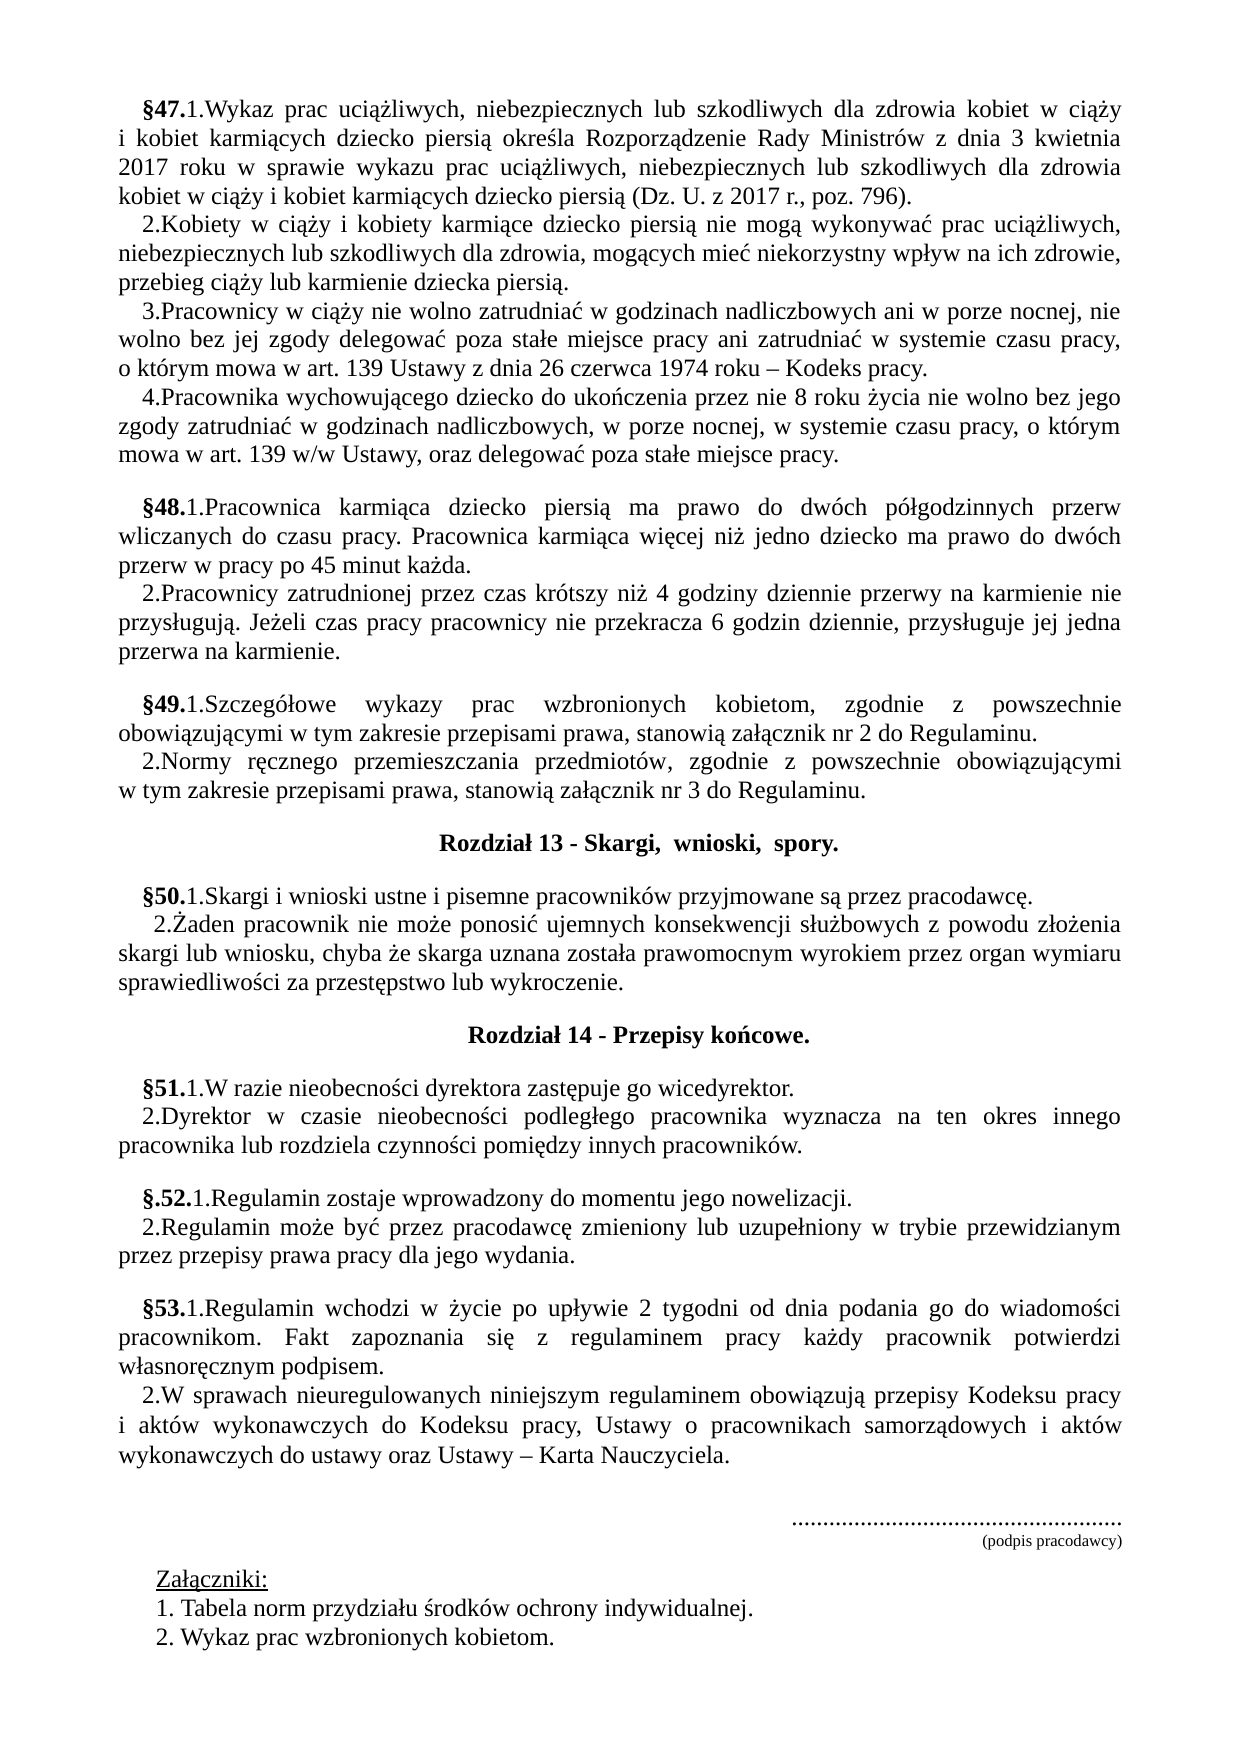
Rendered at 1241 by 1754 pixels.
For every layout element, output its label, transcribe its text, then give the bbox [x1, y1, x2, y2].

text 4.Pracownika wychowującego dziecko do ukończenia przez nie 8 roku życia nie wolno bez jego zgody zatrudniać w godzinach nadliczbowych, w porze nocnej, w systemie czasu pracy, o którym mowa w art. 139 w/w Ustawy, oraz delegować poza stałe miejsce pracy. [118, 382, 1122, 468]
text §51.1.W razie nieobecności dyrektora zastępuje go wicedyrektor. [118, 1073, 1122, 1101]
text Rozdział 13 - Skargi, wnioski, spory. [156, 828, 1122, 857]
text 2.Regulamin może być przez pracodawcę zmieniony lub uzupełniony w trybie przewidzianym przez przepisy prawa pracy dla jego wydania. [118, 1212, 1122, 1269]
text §.52.1.Regulamin zostaje wprowadzony do momentu jego nowelizacji. [118, 1183, 1122, 1212]
subtitle 2.W sprawach nieuregulowanych niniejszym regulaminem obowiązują przepisy Kodeksu pracy i aktów wykonawczych do Kodeksu pracy, Ustawy o pracownikach samorządowych i aktów wykonawczych do ustawy oraz Ustawy – Karta Nauczyciela. [118, 1379, 1122, 1468]
text §47.1.Wykaz prac uciążliwych, niebezpiecznych lub szkodliwych dla zdrowia kobiet w ciąży i kobiet karmiących dziecko piersią określa Rozporządzenie Rady Ministrów z dnia 3 kwietnia 2017 roku w sprawie wykazu prac uciążliwych, niebezpiecznych lub szkodliwych dla zdrowia kobiet w ciąży i kobiet karmiących dziecko piersią (Dz. U. z 2017 r., poz. 796). [118, 94, 1122, 209]
text §53.1.Regulamin wchodzi w życie po upływie 2 tygodni od dnia podania go do wiadomości pracownikom. Fakt zapoznania się z regulaminem pracy każdy pracownik potwierdzi własnoręcznym podpisem. [118, 1293, 1122, 1379]
text ..................................................... (podpis pracodawcy) [156, 1502, 1122, 1550]
text 2.Normy ręcznego przemieszczania przedmiotów, zgodnie z powszechnie obowiązującymi w tym zakresie przepisami prawa, stanowią załącznik nr 3 do Regulaminu. [118, 746, 1122, 804]
text 3.Pracownicy w ciąży nie wolno zatrudniać w godzinach nadliczbowych ani w porze nocnej, nie wolno bez jej zgody delegować poza stałe miejsce pracy ani zatrudniać w systemie czasu pracy, o którym mowa w art. 139 Ustawy z dnia 26 czerwca 1974 roku – Kodeks pracy. [118, 296, 1122, 382]
list 2.Żaden pracownik nie może ponosić ujemnych konsekwencji służbowych z powodu złożenia skargi lub wniosku, chyba że skarga uznana została prawomocnym wyrokiem przez organ wymiaru sprawiedliwości za przestępstwo lub wykroczenie. [118, 909, 1122, 996]
text 1. Tabela norm przydziału środków ochrony indywidualnej. [156, 1593, 1122, 1622]
text 2.Pracownicy zatrudnionej przez czas krótszy niż 4 godziny dziennie przerwy na karmienie nie przysługują. Jeżeli czas pracy pracownicy nie przekracza 6 godzin dziennie, przysługuje jej jedna przerwa na karmienie. [118, 578, 1122, 665]
text 2.Dyrektor w czasie nieobecności podległego pracownika wyznacza na ten okres innego pracownika lub rozdziela czynności pomiędzy innych pracowników. [118, 1101, 1122, 1159]
text Załączniki: [156, 1564, 1122, 1593]
text 2.Kobiety w ciąży i kobiety karmiące dziecko piersią nie mogą wykonywać prac uciążliwych, niebezpiecznych lub szkodliwych dla zdrowia, mogących mieć niekorzystny wpływ na ich zdrowie, przebieg ciąży lub karmienie dziecka piersią. [118, 209, 1122, 296]
text §50.1.Skargi i wnioski ustne i pisemne pracowników przyjmowane są przez pracodawcę. [118, 881, 1122, 909]
text 2. Wykaz prac wzbronionych kobietom. [156, 1622, 1122, 1651]
text Rozdział 14 - Przepisy końcowe. [156, 1020, 1122, 1048]
text §49.1.Szczegółowe wykazy prac wzbronionych kobietom, zgodnie z powszechnie obowiązującymi w tym zakresie przepisami prawa, stanowią załącznik nr 2 do Regulaminu. [118, 689, 1122, 746]
text §48.1.Pracownica karmiąca dziecko piersią ma prawo do dwóch półgodzinnych przerw wliczanych do czasu pracy. Pracownica karmiąca więcej niż jedno dziecko ma prawo do dwóch przerw w pracy po 45 minut każda. [118, 492, 1122, 578]
